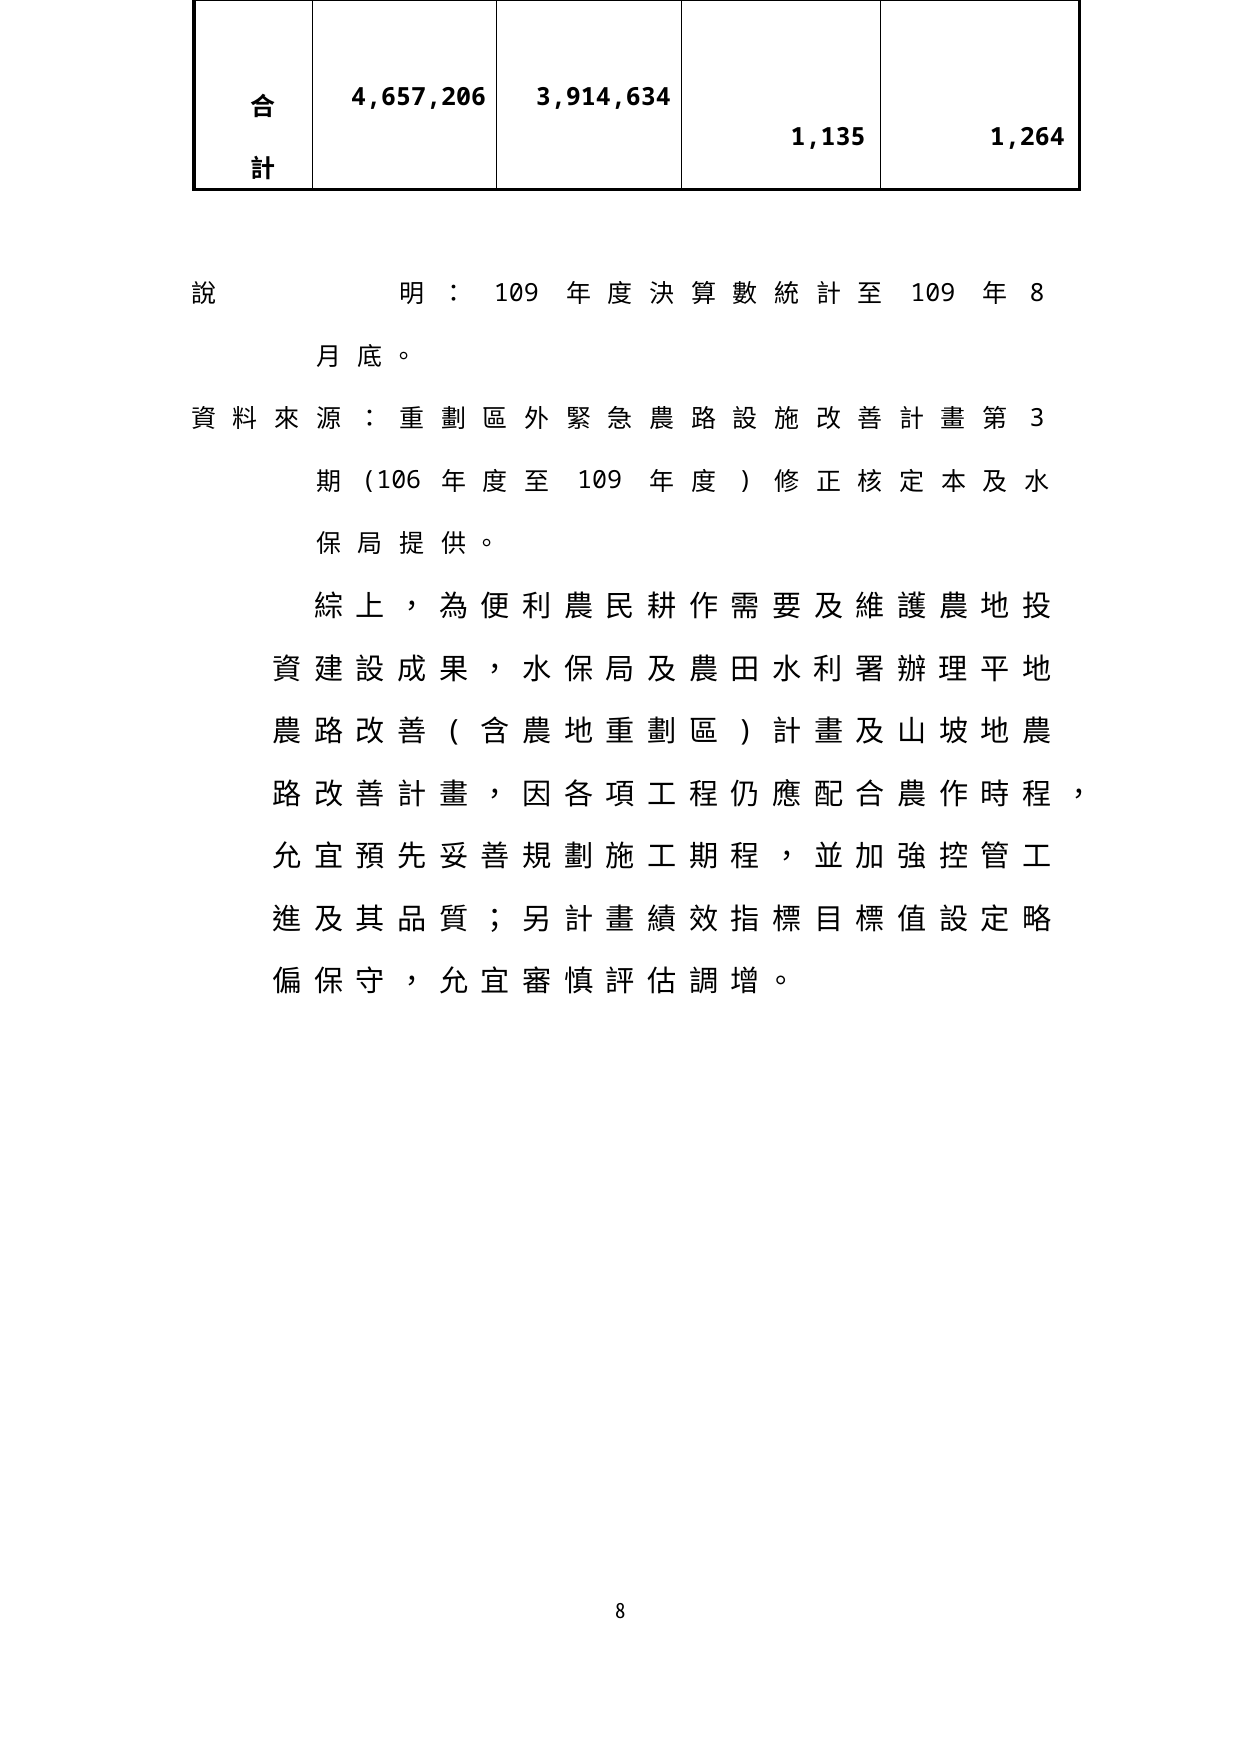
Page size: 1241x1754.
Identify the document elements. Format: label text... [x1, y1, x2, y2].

table_cell 3,914,634 [497, 1, 681, 187]
text 說 明：109年度決算數統計至109年8月底。 [183, 250, 1058, 375]
text 綜上，為便利農民耕作需要及維護農地投資建設成果，水保局及農田水利署辦理平地農路改善(含農地重劃區)計畫及山坡地農路改善計畫，因各項工程仍應配合農作時程，允宜預先妥善規劃施工期程，並加強控管工進及其品質；另計畫績效指標目標值設定略偏保守，允宜審慎評估調增。 [242, 562, 1058, 1000]
table_cell 1,135 [682, 1, 880, 187]
text 資料來源：重劃區外緊急農路設施改善計畫第3期(106年度至109年度)修正核定本及水保局提供。 [183, 375, 1058, 562]
table_cell 合計 [196, 1, 312, 187]
table_cell 4,657,206 [313, 1, 496, 187]
table_cell 1,264 [881, 1, 1078, 187]
